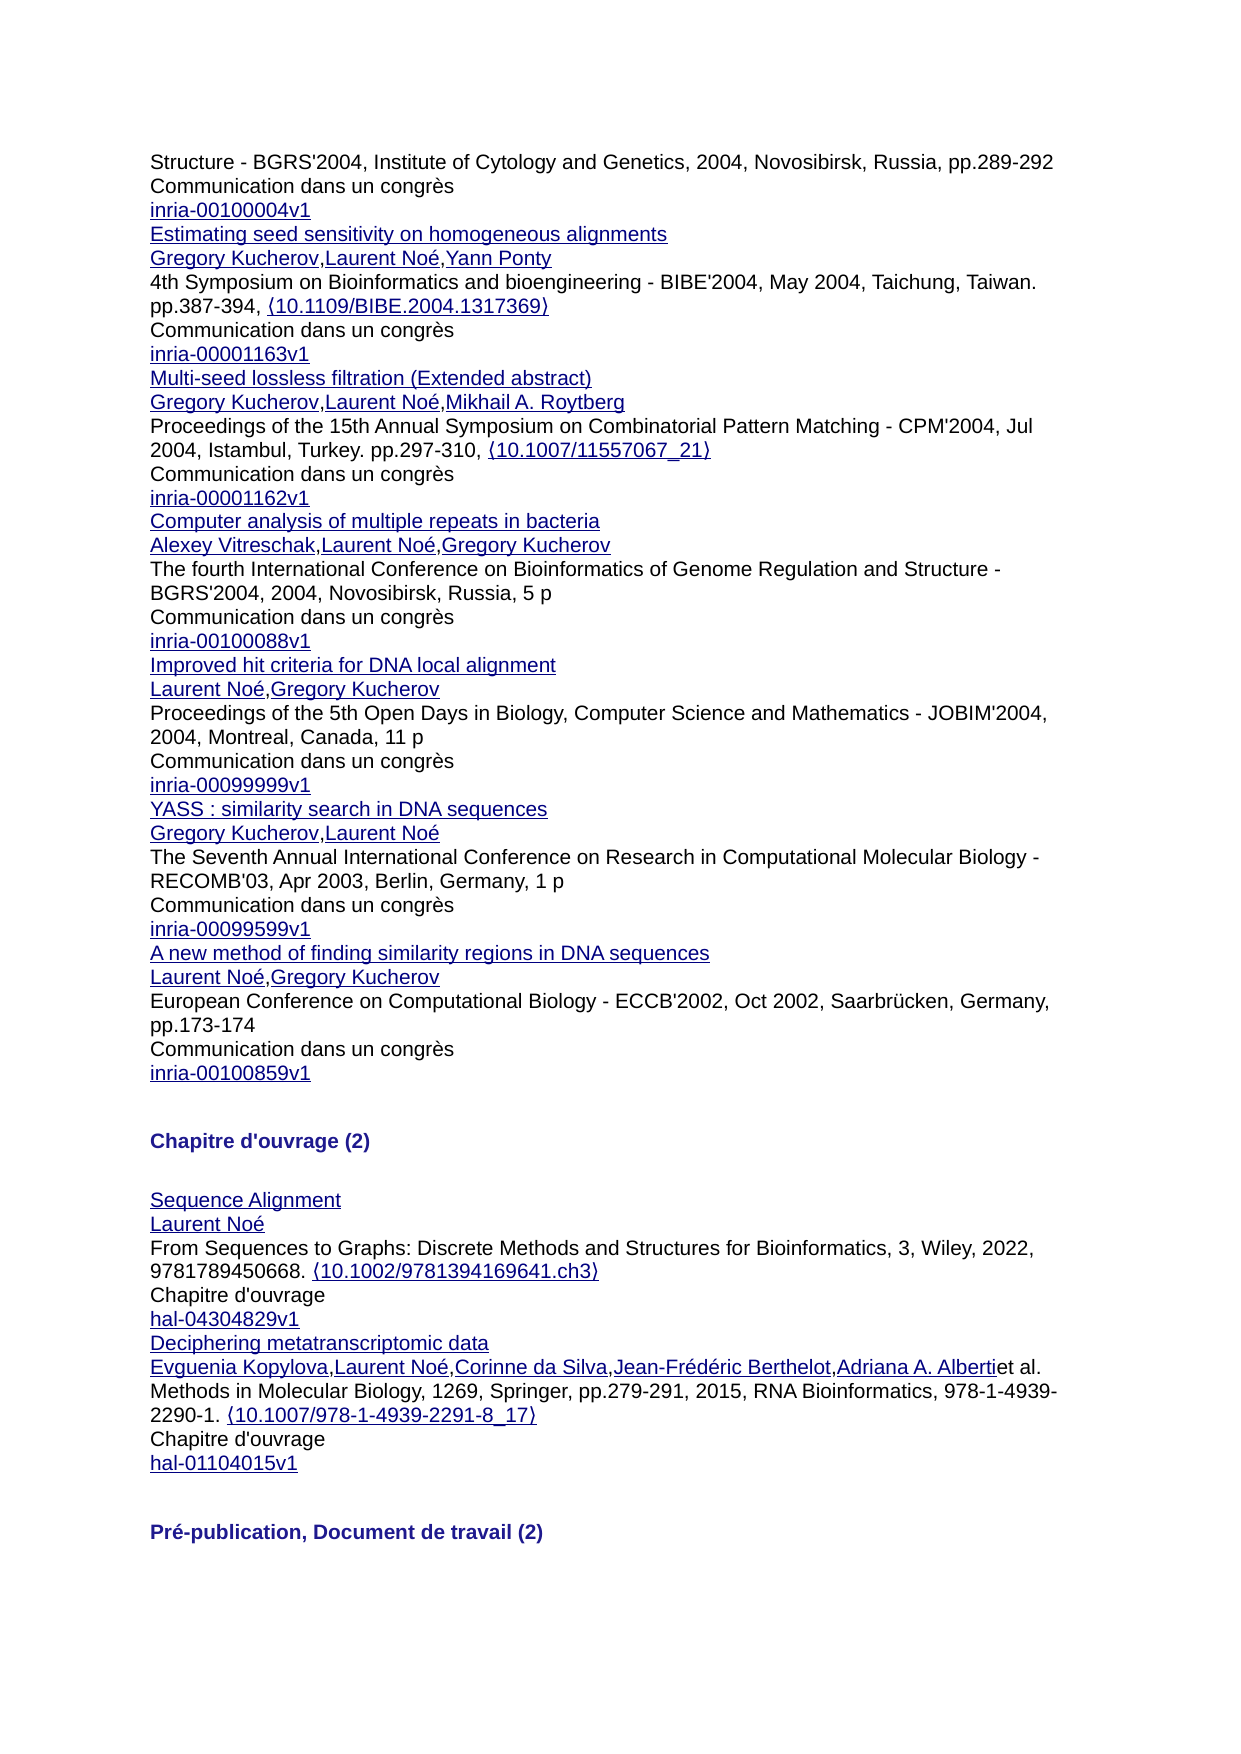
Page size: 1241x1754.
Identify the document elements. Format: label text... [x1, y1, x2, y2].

subtitle Pré-publication, Document de travail (2) [150, 1520, 1090, 1544]
subtitle Chapitre d'ouvrage (2) [150, 1129, 1090, 1153]
table_cell A new method of finding similarity regions in DNA sequences Laurent Noé,Gregory Kucherov European Conference on Computational Biology - ECCB'2002, Oct 2002, Saarbrücken, Germany, pp.173-174 Communication dans un congrès inria-00100859v1 [150, 941, 1090, 1084]
table_cell Multi-seed lossless filtration (Extended abstract) Gregory Kucherov,Laurent Noé,Mikhail A. Roytberg Proceedings of the 15th Annual Symposium on Combinatorial Pattern Matching - CPM'2004, Jul 2004, Istambul, Turkey. pp.297-310, ⟨10.1007/11557067_21⟩ Communication dans un congrès inria-00001162v1 [150, 366, 1090, 509]
table_cell Computer analysis of multiple repeats in bacteria Alexey Vitreschak,Laurent Noé,Gregory Kucherov The fourth International Conference on Bioinformatics of Genome Regulation and Structure - BGRS'2004, 2004, Novosibirsk, Russia, 5 p Communication dans un congrès inria-00100088v1 [150, 509, 1090, 653]
table_cell Estimating seed sensitivity on homogeneous alignments Gregory Kucherov,Laurent Noé,Yann Ponty 4th Symposium on Bioinformatics and bioengineering - BIBE'2004, May 2004, Taichung, Taiwan. pp.387-394, ⟨10.1109/BIBE.2004.1317369⟩ Communication dans un congrès inria-00001163v1 [150, 222, 1090, 366]
table_cell Deciphering metatranscriptomic data Evguenia Kopylova,Laurent Noé,Corinne da Silva,Jean-Frédéric Berthelot,Adriana A. Albertiet al. Methods in Molecular Biology, 1269, Springer, pp.279-291, 2015, RNA Bioinformatics, 978-1-4939-2290-1. ⟨10.1007/978-1-4939-2291-8_17⟩ Chapitre d'ouvrage hal-01104015v1 [150, 1331, 1090, 1475]
table_cell Structure - BGRS'2004, Institute of Cytology and Genetics, 2004, Novosibirsk, Russia, pp.289-292 Communication dans un congrès inria-00100004v1 [150, 150, 1090, 222]
table_cell Improved hit criteria for DNA local alignment Laurent Noé,Gregory Kucherov Proceedings of the 5th Open Days in Biology, Computer Science and Mathematics - JOBIM'2004, 2004, Montreal, Canada, 11 p Communication dans un congrès inria-00099999v1 [150, 653, 1090, 797]
table_cell YASS : similarity search in DNA sequences Gregory Kucherov,Laurent Noé The Seventh Annual International Conference on Research in Computational Molecular Biology - RECOMB'03, Apr 2003, Berlin, Germany, 1 p Communication dans un congrès inria-00099599v1 [150, 797, 1090, 941]
table_header Sequence Alignment Laurent Noé From Sequences to Graphs: Discrete Methods and Structures for Bioinformatics, 3, Wiley, 2022, 9781789450668. ⟨10.1002/9781394169641.ch3⟩ Chapitre d'ouvrage hal-04304829v1 [150, 1188, 1090, 1331]
